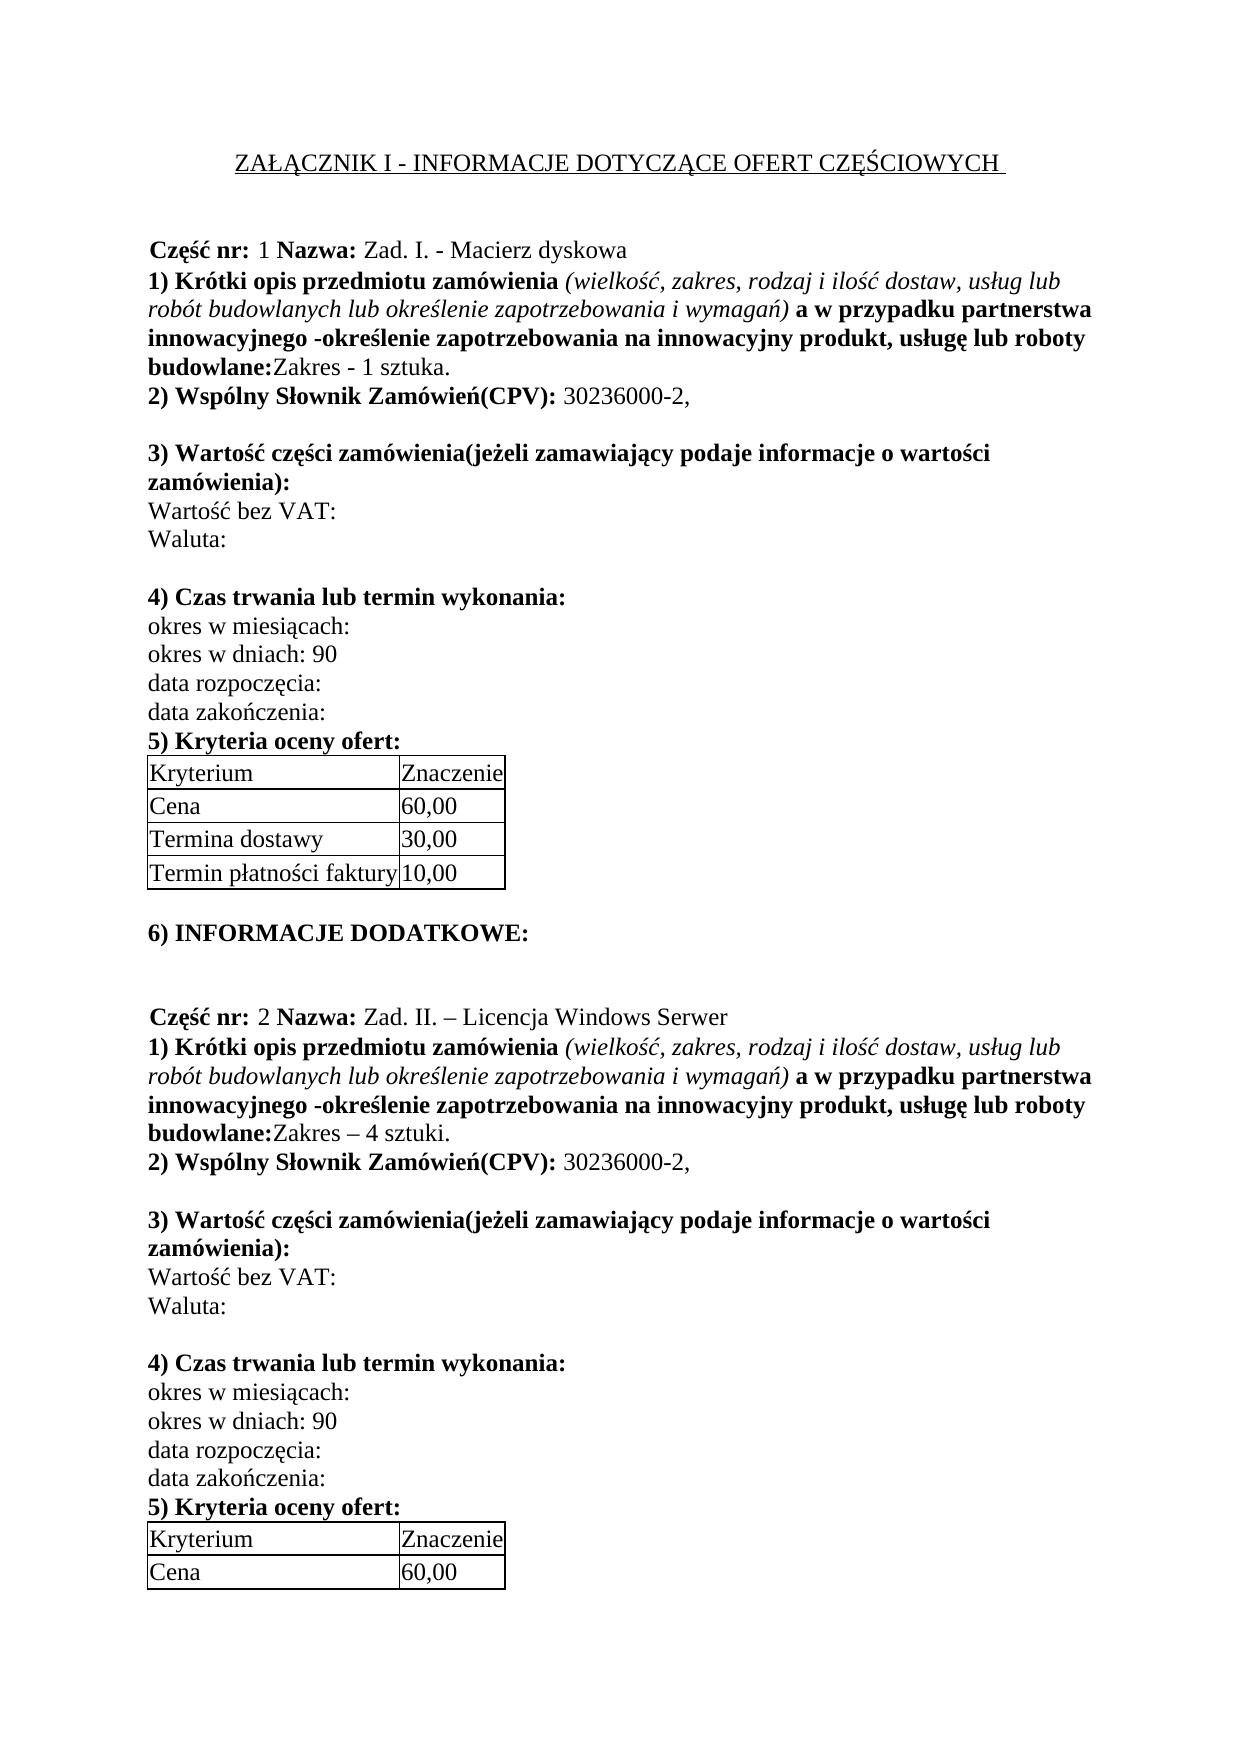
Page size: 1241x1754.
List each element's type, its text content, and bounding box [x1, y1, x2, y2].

table_cell 60,00 [400, 790, 504, 821]
table_cell Cena [148, 790, 399, 821]
table_header Zad. I. - Macierz dyskowa [362, 234, 633, 266]
table_header Nazwa: [275, 234, 362, 266]
table_header Zad. II. – Licencja Windows Serwer [362, 1000, 734, 1032]
table_cell Cena [148, 1556, 399, 1588]
table_header Kryterium [148, 756, 399, 788]
table_header Znaczenie [400, 1523, 504, 1554]
table_cell 60,00 [400, 1556, 504, 1588]
table_header Kryterium [148, 1523, 399, 1554]
table_header 1 [256, 234, 275, 266]
text 1) Krótki opis przedmiotu zamówienia (wielkość, zakres, rodzaj i ilość dostaw, usług lub robót budowlanych lub określenie zapotrzebowania i wymagań) a w przypadku partnerstwa innowacyjnego -określenie zapotrzebowania na innowacyjny produkt, usługę lub roboty budowlane:Zakres – 4 sztuki. 2) Wspólny Słownik Zamówień(CPV): 30236000-2, 3) Wartość części zamówienia(jeżeli zamawiający podaje informacje o wartości zamówienia): Wartość bez VAT: Waluta: 4) Czas trwania lub termin wykonania: okres w miesiącach: okres w dniach: 90 data rozpoczęcia: data zakończenia: 5) Kryteria oceny ofert: [148, 1032, 1093, 1521]
text 1) Krótki opis przedmiotu zamówienia (wielkość, zakres, rodzaj i ilość dostaw, usług lub robót budowlanych lub określenie zapotrzebowania i wymagań) a w przypadku partnerstwa innowacyjnego -określenie zapotrzebowania na innowacyjny produkt, usługę lub roboty budowlane:Zakres - 1 sztuka. 2) Wspólny Słownik Zamówień(CPV): 30236000-2, 3) Wartość części zamówienia(jeżeli zamawiający podaje informacje o wartości zamówienia): Wartość bez VAT: Waluta: 4) Czas trwania lub termin wykonania: okres w miesiącach: okres w dniach: 90 data rozpoczęcia: data zakończenia: 5) Kryteria oceny ofert: [148, 266, 1093, 754]
table_cell 10,00 [400, 856, 504, 888]
table_cell 30,00 [400, 823, 504, 855]
text ZAŁĄCZNIK I - INFORMACJE DOTYCZĄCE OFERT CZĘŚCIOWYCH [148, 148, 1093, 176]
table_header Nazwa: [275, 1000, 362, 1032]
table_cell Termin płatności faktury [148, 856, 399, 888]
table_header Znaczenie [400, 756, 504, 788]
table_header Część nr: [148, 234, 256, 266]
text 6) INFORMACJE DODATKOWE: [148, 890, 1093, 975]
table_cell Termina dostawy [148, 823, 399, 855]
table_header 2 [256, 1000, 275, 1032]
table_header Część nr: [148, 1000, 256, 1032]
